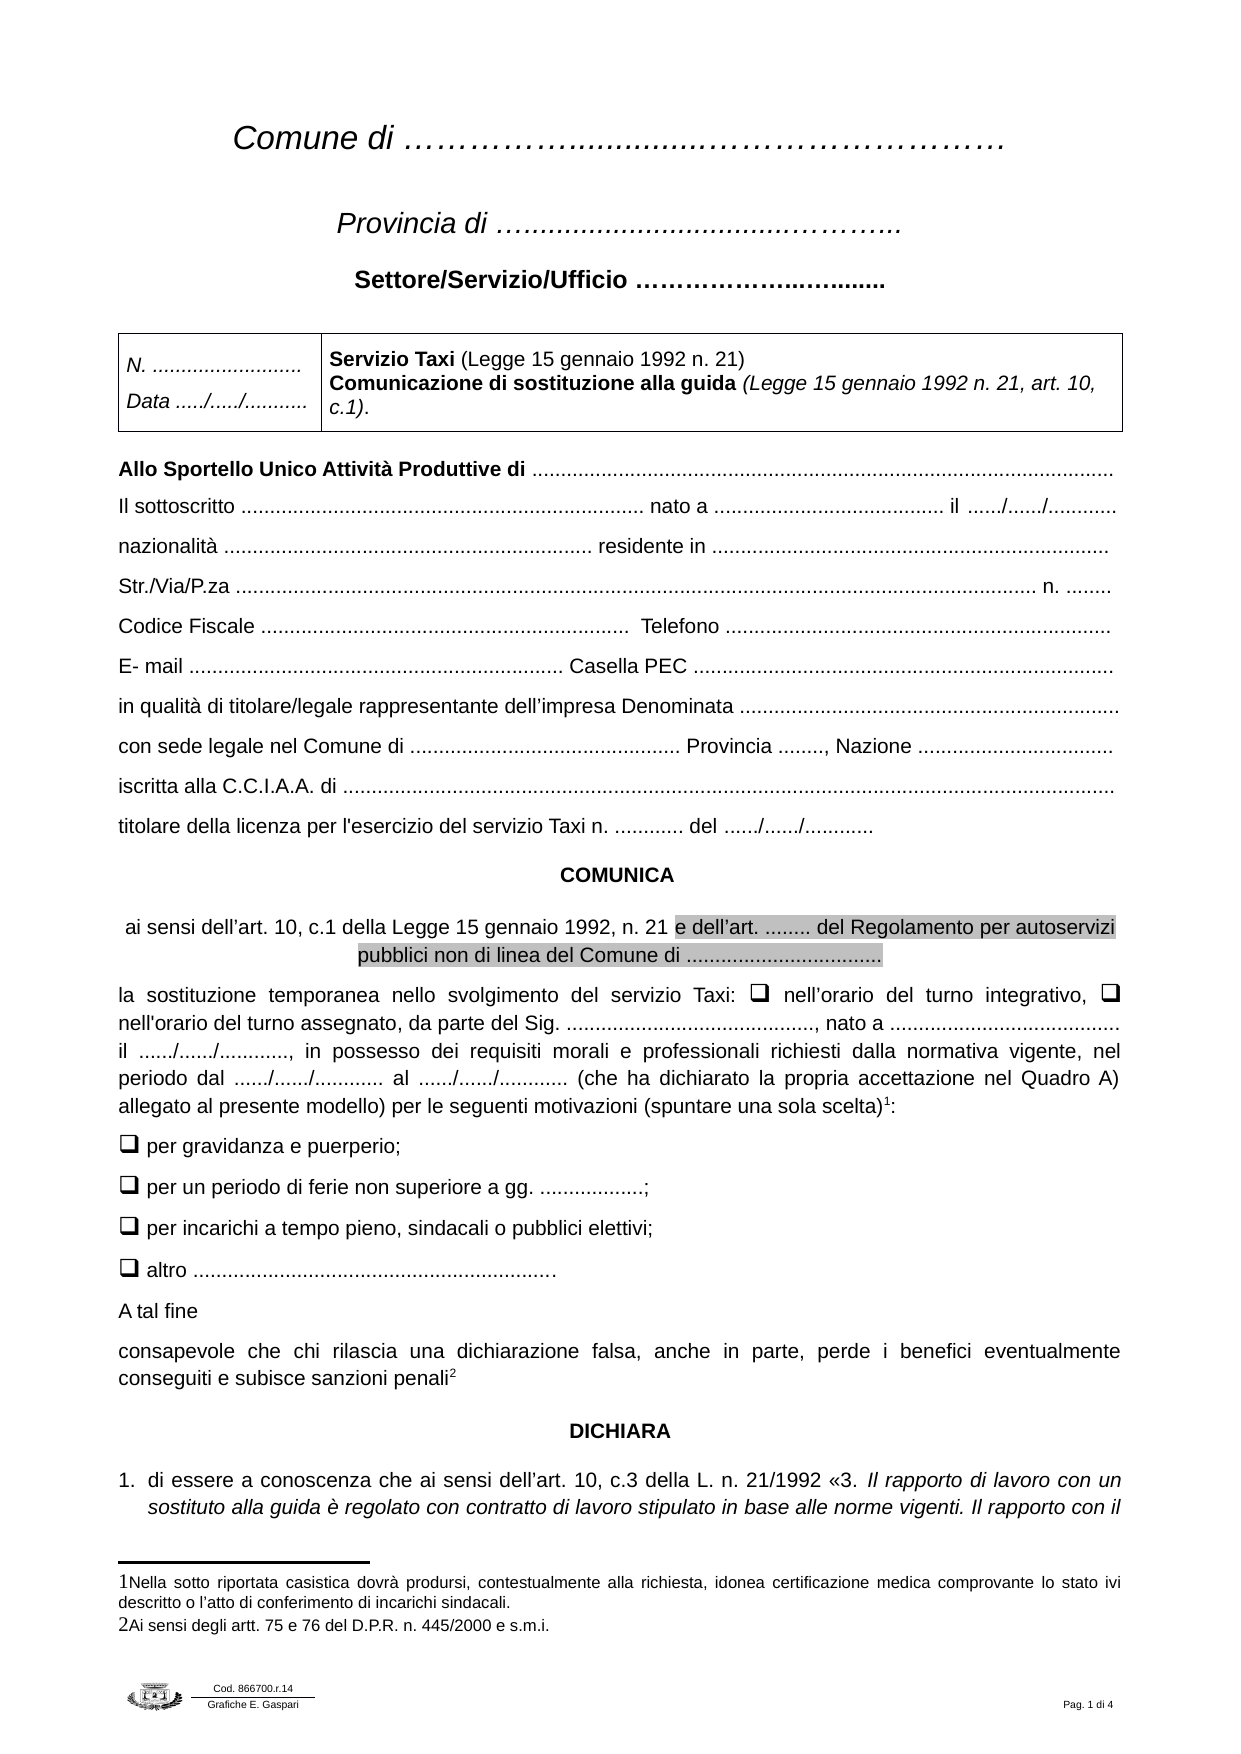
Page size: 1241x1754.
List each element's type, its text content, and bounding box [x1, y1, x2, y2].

text E- mail ................................................................. Casella PEC ......................................................................... [118, 654, 1122, 678]
text Provincia di ….................................………... [118, 207, 1122, 240]
text titolare della licenza per l'esercizio del servizio Taxi n. ............ del ....../....../............ [118, 814, 1090, 838]
text Allo Sportello Unico Attività Produttive di ..................................................................................................... [118, 457, 1122, 481]
table_header N. .......................... Data ...../...../........... [119, 334, 321, 431]
text Settore/Servizio/Ufficio ………………...…........ [118, 265, 1122, 294]
text Str./Via/P.za ........................................................................................................................................... n. ........ [118, 574, 1122, 598]
text Il sottoscritto ...................................................................... nato a ........................................ il ....../....../............ [118, 494, 1122, 518]
text Comune di ……………...............……………………… [118, 118, 1122, 157]
text Nella sotto riportata casistica dovrà prodursi, contestualmente alla richiesta, idonea certificazione medica comprovante lo stato ivi descritto o l’atto di conferimento di incarichi sindacali. [118, 1568, 1122, 1612]
text con sede legale nel Comune di ............................................... Provincia ........, Nazione .................................. [118, 734, 1122, 758]
text iscritta alla C.C.I.A.A. di ...................................................................................................................................... [118, 774, 1122, 798]
text A tal fine [118, 1299, 1122, 1323]
text COMUNICA [118, 863, 1122, 887]
table_header Servizio Taxi (Legge 15 gennaio 1992 n. 21) Comunicazione di sostituzione alla guida (Legge 15 gennaio 1992 n. 21, art. 10, c.1). [322, 334, 1122, 431]
text  altro ............................................................... [118, 1257, 1122, 1282]
text  per gravidanza e puerperio; [118, 1134, 1122, 1159]
text  per un periodo di ferie non superiore a gg. ..................; [118, 1175, 1122, 1200]
subtitle DICHIARA [118, 1419, 1122, 1443]
text ai sensi dell’art. 10, c.1 della Legge 15 gennaio 1992, n. 21 e dell’art. ........ del Regolamento per autoservizi pubblici non di linea del Comune di .................................. [118, 915, 1122, 967]
text Ai sensi degli artt. 75 e 76 del D.P.R. n. 445/2000 e s.m.i. [118, 1612, 1122, 1636]
text la sostituzione temporanea nello svolgimento del servizio Taxi:  nell’orario del turno integrativo,  nell'orario del turno assegnato, da parte del Sig. ..........................................., nato a ........................................ il ....../....../............, in possesso dei requisiti morali e professionali richiesti dalla normativa vigente, nel periodo dal ....../....../............ al ....../....../............ (che ha dichiarato la propria accettazione nel Quadro A) allegato al presente modello) per le seguenti motivazioni (spuntare una sola scelta): [118, 983, 1122, 1118]
text nazionalità ................................................................ residente in ..................................................................... [118, 534, 1122, 558]
list di essere a conoscenza che ai sensi dell’art. 10, c.3 della L. n. 21/1992 «3. Il rapporto di lavoro con un sostituto alla guida è regolato con contratto di lavoro stipulato in base alle norme vigenti. Il rapporto con il [118, 1468, 1122, 1519]
text Codice Fiscale ................................................................ Telefono ................................................................... [118, 614, 1122, 638]
text in qualità di titolare/legale rappresentante dell’impresa Denominata .................................................................. [118, 694, 1122, 718]
text consapevole che chi rilascia una dichiarazione falsa, anche in parte, perde i benefici eventualmente conseguiti e subisce sanzioni penali [118, 1339, 1122, 1390]
text  per incarichi a tempo pieno, sindacali o pubblici elettivi; [118, 1216, 1122, 1241]
